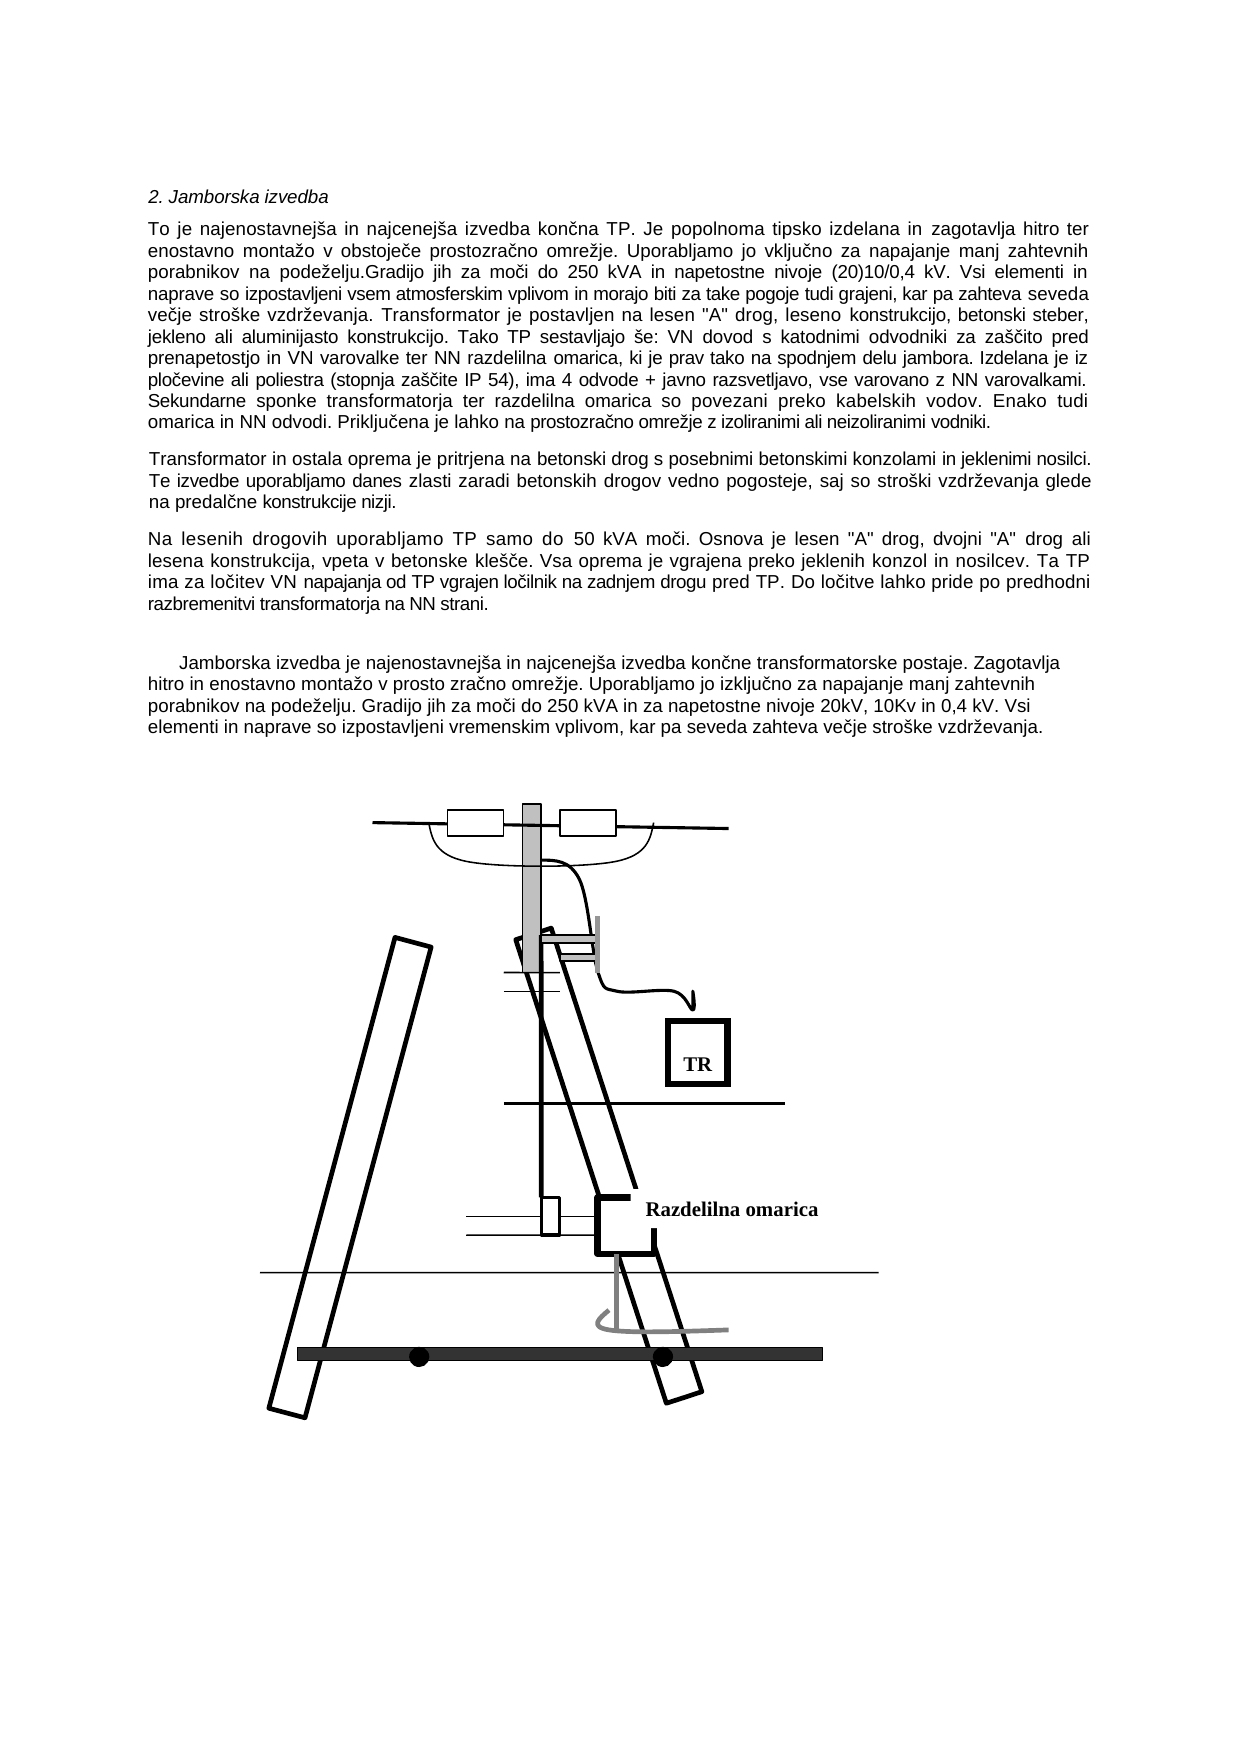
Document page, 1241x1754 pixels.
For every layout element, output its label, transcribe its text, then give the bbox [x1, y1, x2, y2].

text Jamborska izvedba je najenostavnejša in najcenejša izvedba končne transformatorske postaje. Zagotavlja hitro in enostavno montažo v prosto zračno omrežje. Uporabljamo jo izključno za napajanje manj zahtevnih porabnikov na podeželju. Gradijo jih za moči do 250 kVA in za napetostne nivoje 20kV, 10Kv in 0,4 kV. Vsi elementi in naprave so izpostavljeni vremenskim vplivom, kar pa seveda zahteva večje stroške vzdrževanja. [148, 651, 1093, 738]
text To je najenostavnejša in najcenejša izvedba končna TP. Je popolnoma tipsko izdelana in zagotavlja hitro ter enostavno montažo v obstoječe prostozračno omrežje. Uporabljamo jo vključno za napajanje manj zahtevnih porabnikov na podeželju.Gradijo jih za moči do 250 kVA in napetostne nivoje (20)10/0,4 kV. Vsi elementi in naprave so izpostavljeni vsem atmosferskim vplivom in morajo biti za take pogoje tudi grajeni, kar pa zahteva seveda večje stroške vzdrževanja. Transformator je postavljen na lesen "A" drog, leseno konstrukcijo, betonski steber, jekleno ali aluminijasto konstrukcijo. Tako TP sestavljajo še: VN dovod s katodnimi odvodniki za zaščito pred prenapetostjo in VN varovalke ter NN razdelilna omarica, ki je prav tako na spodnjem delu jambora. Izdelana je iz pločevine ali poliestra (stopnja zaščite IP 54), ima 4 odvode + javno razsvetljavo, vse varovano z NN varovalkami. Sekundarne sponke transformatorja ter razdelilna omarica so povezani preko kabelskih vodov. Enako tudi omarica in NN odvodi. Priključena je lahko na prostozračno omrežje z izoliranimi ali neizoliranimi vodniki. [148, 219, 1089, 433]
text Transformator in ostala oprema je pritrjena na betonski drog s posebnimi betonskimi konzolami in jeklenimi nosilci. Te izvedbe uporabljamo danes zlasti zaradi betonskih drogov vedno pogosteje, saj so stroški vzdrževanja glede na predalčne konstrukcije nizji. [149, 449, 1092, 513]
text Na lesenih drogovih uporabljamo TP samo do 50 kVA moči. Osnova je lesen "A" drog, dvojni "A" drog ali lesena konstrukcija, vpeta v betonske klešče. Vsa oprema je vgrajena preko jeklenih konzol in nosilcev. Ta TP ima za ločitev VN napajanja od TP vgrajen ločilnik na zadnjem drogu pred TP. Do ločitve lahko pride po predhodni razbremenitvi transformatorja na NN strani. [148, 529, 1091, 614]
text 2. Jamborska izvedba [148, 186, 1093, 207]
